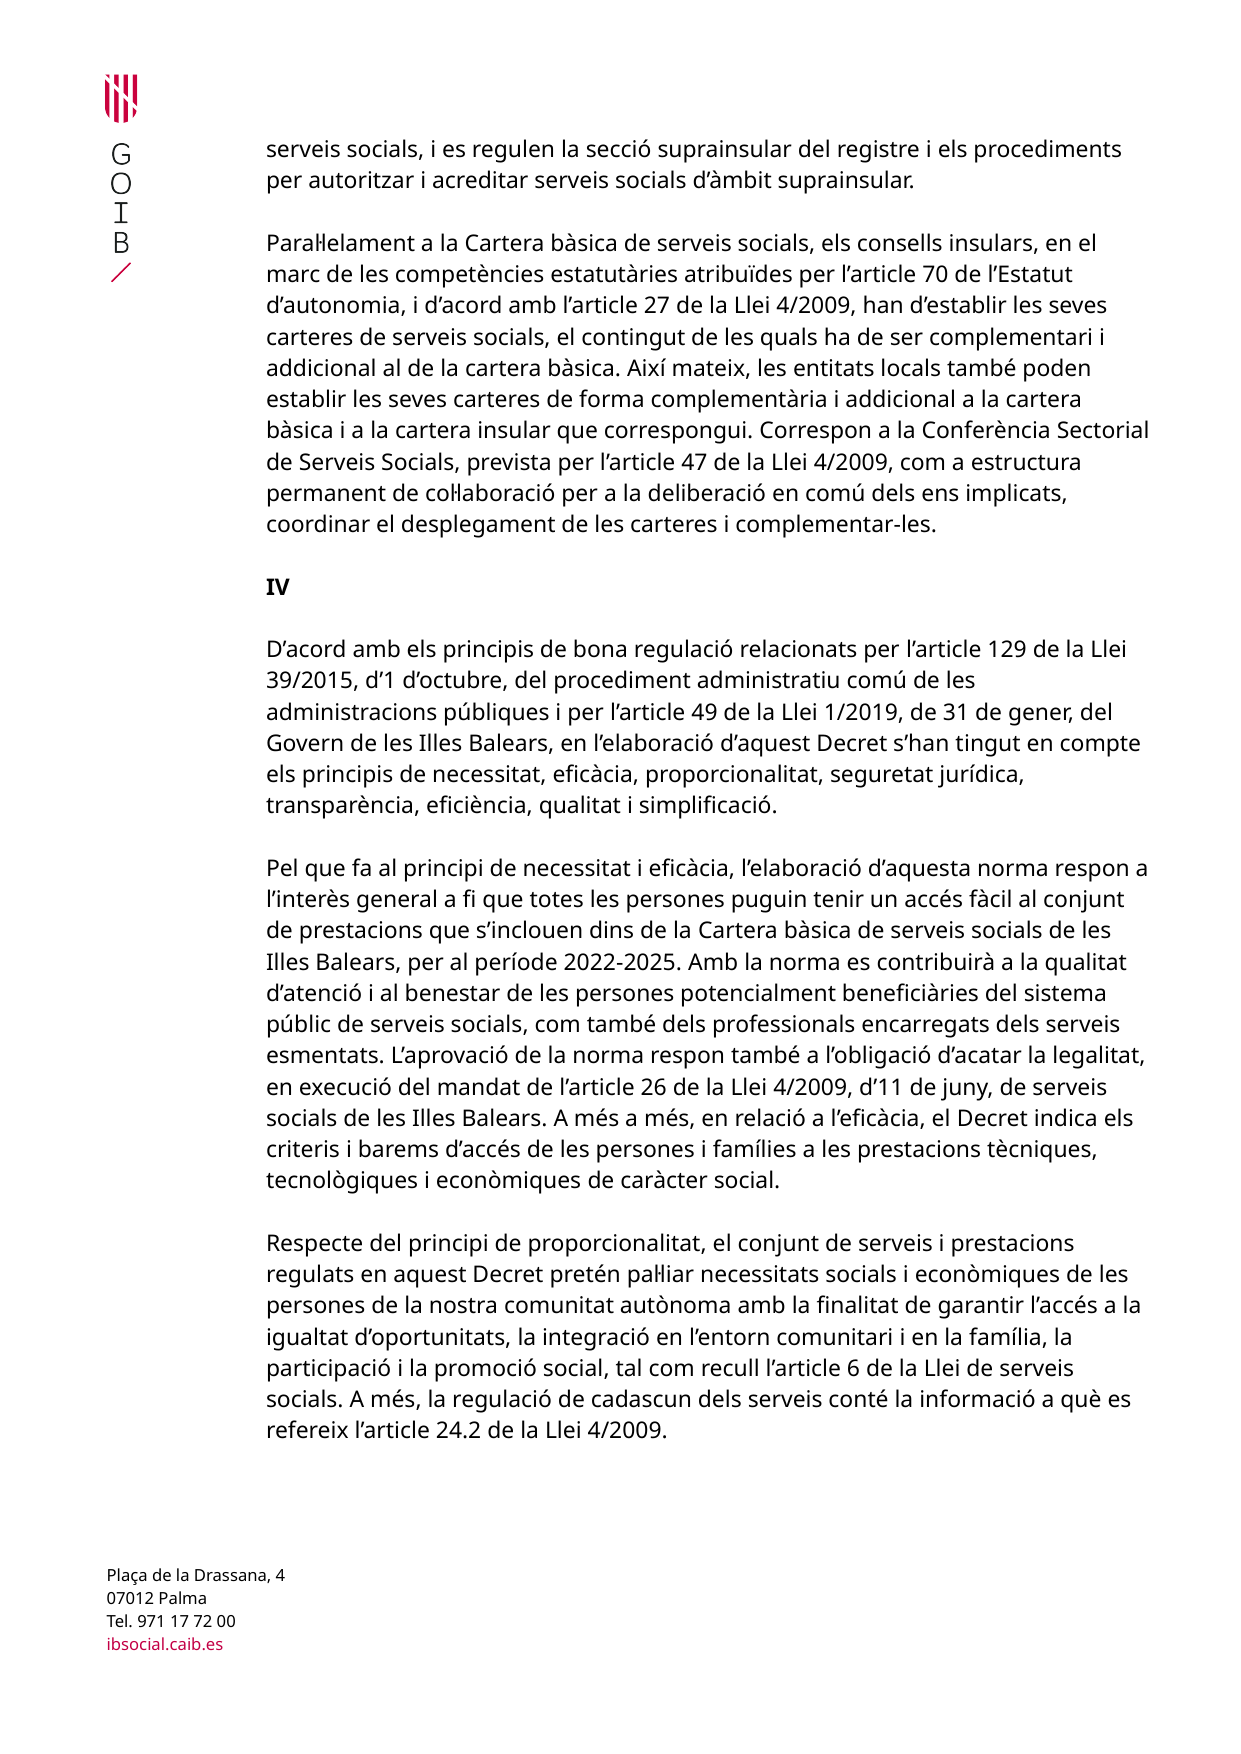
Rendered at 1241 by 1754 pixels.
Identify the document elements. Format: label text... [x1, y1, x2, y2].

text D’acord amb els principis de bona regulació relacionats per l’article 129 de la Llei 39/2015, d’1 d’octubre, del procediment administratiu comú de les administracions públiques i per l’article 49 de la Llei 1/2019, de 31 de gener, del Govern de les Illes Balears, en l’elaboració d’aquest Decret s’han tingut en compte els principis de necessitat, eficàcia, proporcionalitat, seguretat jurídica, transparència, eficiència, qualitat i simplificació. [266, 633, 1152, 820]
list Pel que fa al principi de necessitat i eficàcia, l’elaboració d’aquesta norma respon a l’interès general a fi que totes les persones puguin tenir un accés fàcil al conjunt de prestacions que s’inclouen dins de la Cartera bàsica de serveis socials de les Illes Balears, per al període 2022-2025. Amb la norma es contribuirà a la qualitat d’atenció i al benestar de les persones potencialment beneficiàries del sistema públic de serveis socials, com també dels professionals encarregats dels serveis esmentats. L’aprovació de la norma respon també a l’obligació d’acatar la legalitat, en execució del mandat de l’article 26 de la Llei 4/2009, d’11 de juny, de serveis socials de les Illes Balears. A més a més, en relació a l’eficàcia, el Decret indica els criteris i barems d’accés de les persones i famílies a les prestacions tècniques, tecnològiques i econòmiques de caràcter social. [266, 852, 1152, 1195]
text Paral·lelament a la Cartera bàsica de serveis socials, els consells insulars, en el marc de les competències estatutàries atribuïdes per l’article 70 de l’Estatut d’autonomia, i d’acord amb l’article 27 de la Llei 4/2009, han d’establir les seves carteres de serveis socials, el contingut de les quals ha de ser complementari i addicional al de la cartera bàsica. Així mateix, les entitats locals també poden establir les seves carteres de forma complementària i addicional a la cartera bàsica i a la cartera insular que correspongui. Correspon a la Conferència Sectorial de Serveis Socials, prevista per l’article 47 de la Llei 4/2009, com a estructura permanent de col·laboració per a la deliberació en comú dels ens implicats, coordinar el desplegament de les carteres i complementar-les. [266, 227, 1152, 539]
text Respecte del principi de proporcionalitat, el conjunt de serveis i prestacions regulats en aquest Decret pretén pal·liar necessitats socials i econòmiques de les persones de la nostra comunitat autònoma amb la finalitat de garantir l’accés a la igualtat d’oportunitats, la integració en l’entorn comunitari i en la família, la participació i la promoció social, tal com recull l’article 6 de la Llei de serveis socials. A més, la regulació de cadascun dels serveis conté la informació a què es refereix l’article 24.2 de la Llei 4/2009. [266, 1227, 1152, 1445]
text IV [266, 570, 1152, 602]
text serveis socials, i es regulen la secció suprainsular del registre i els procediments per autoritzar i acreditar serveis socials d’àmbit suprainsular. [266, 133, 1152, 195]
picture [76, 51, 166, 313]
